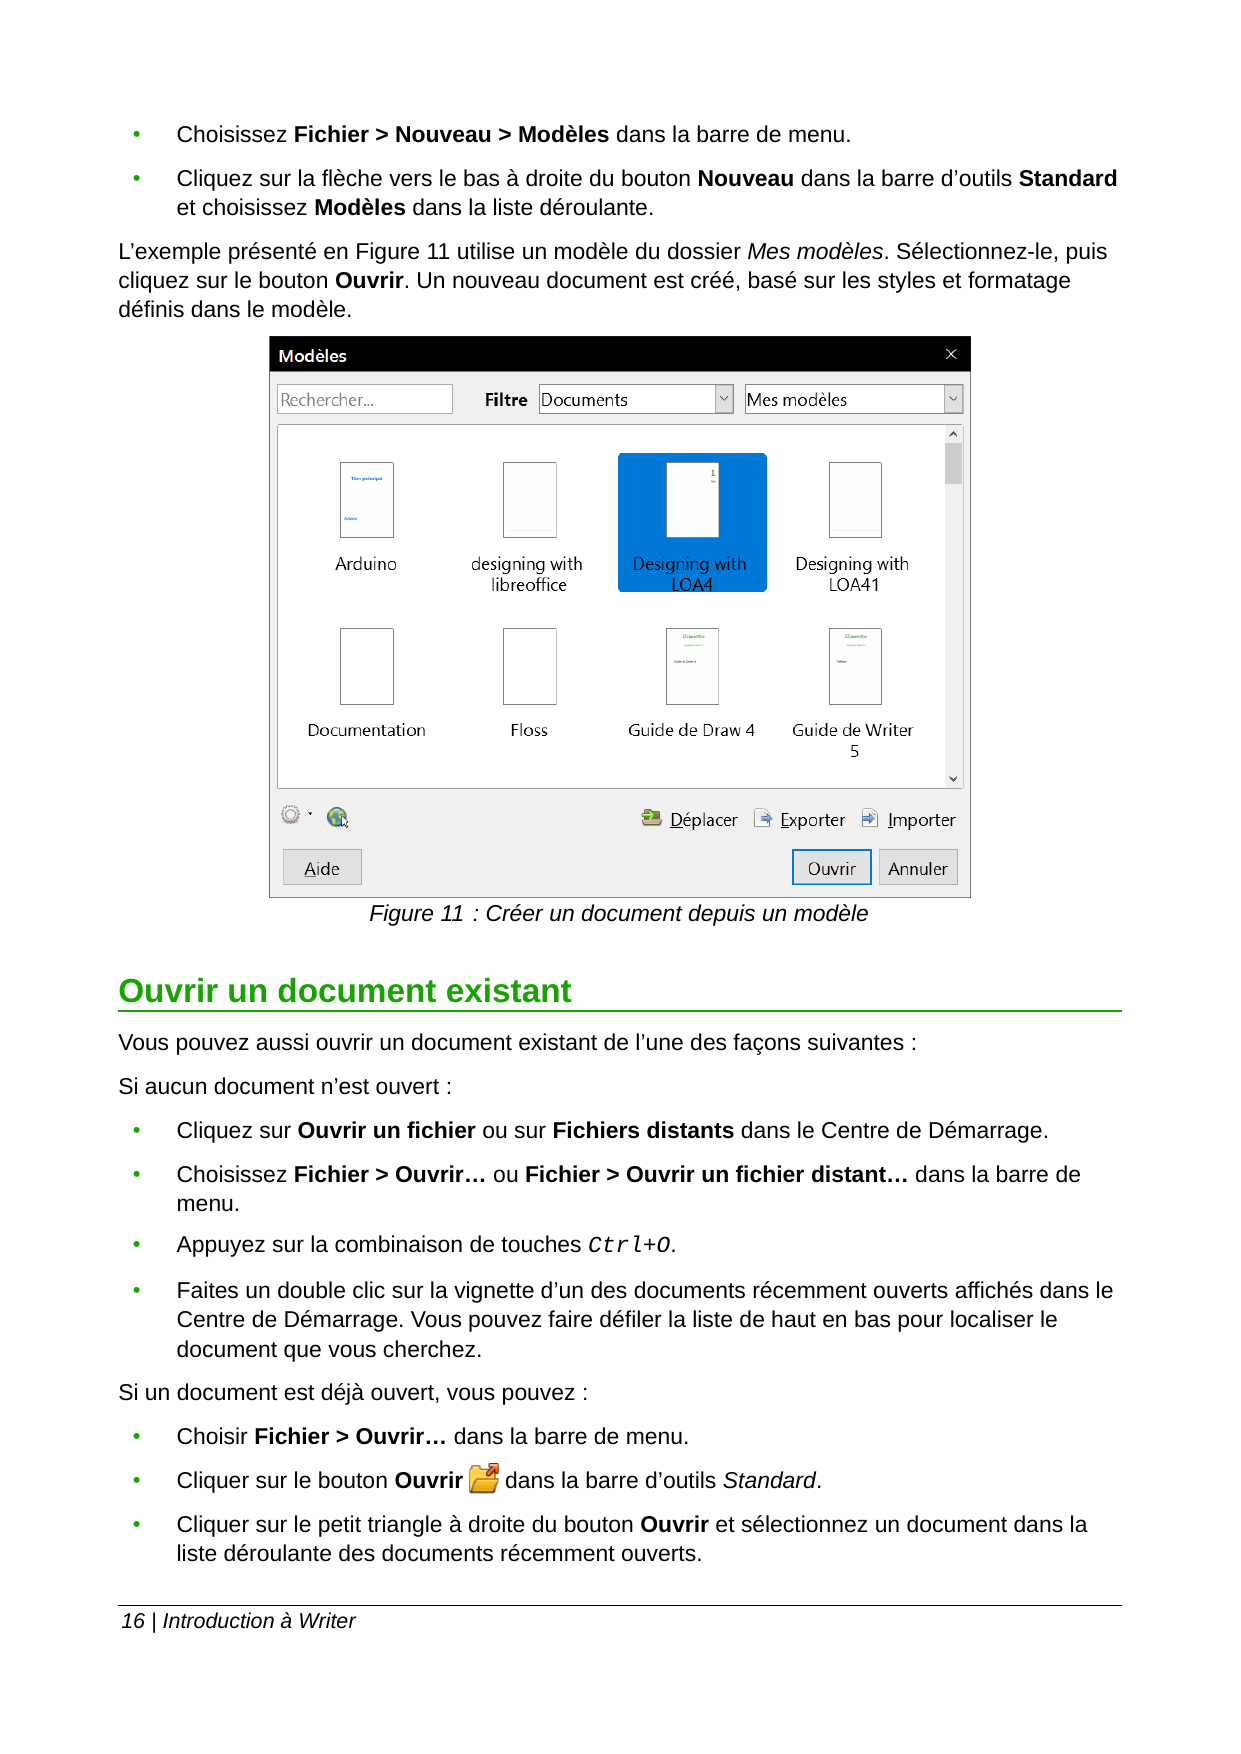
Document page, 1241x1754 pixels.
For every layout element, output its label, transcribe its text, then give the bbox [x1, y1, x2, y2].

list Choisissez Fichier > Ouvrir… ou Fichier > Ouvrir un fichier distant… dans la barre de menu. [133, 1158, 1122, 1216]
list Cliquez sur Ouvrir un fichier ou sur Fichiers distants dans le Centre de Démarrage. [133, 1114, 1122, 1143]
list Cliquer sur le petit triangle à droite du bouton Ouvrir et sélectionnez un document dans la liste déroulante des documents récemment ouverts. [133, 1508, 1122, 1567]
text Vous pouvez aussi ouvrir un document existant de l’une des façons suivantes : [118, 1026, 1122, 1056]
list Cliquer sur le bouton Ouvrir [133, 1464, 469, 1494]
picture [469, 1463, 499, 1494]
picture [269, 336, 971, 898]
text Si aucun document n’est ouvert : [118, 1070, 1122, 1099]
list Choisir Fichier > Ouvrir… dans la barre de menu. [133, 1420, 1122, 1449]
list Appuyez sur la combinaison de touches Ctrl+O. [133, 1231, 1122, 1260]
subtitle Ouvrir un document existant [118, 971, 1122, 1010]
text L’exemple présenté en Figure 11 utilise un modèle du dossier Mes modèles. Sélectionnez-le, puis cliquez sur le bouton Ouvrir. Un nouveau document est créé, basé sur les styles et formatage définis dans le modèle. [118, 235, 1122, 322]
list Choisissez Fichier > Nouveau > Modèles dans la barre de menu. [133, 118, 1122, 147]
list Cliquez sur la flèche vers le bas à droite du bouton Nouveau dans la barre d’outils Standard et choisissez Modèles dans la liste déroulante. [133, 162, 1122, 220]
list Faites un double clic sur la vignette d’un des documents récemment ouverts affichés dans le Centre de Démarrage. Vous pouvez faire défiler la liste de haut en bas pour localiser le document que vous cherchez. [133, 1274, 1122, 1362]
list dans la barre d’outils Standard. [499, 1464, 1122, 1494]
text Si un document est déjà ouvert, vous pouvez : [118, 1376, 1122, 1406]
text Figure 11 : Créer un document depuis un modèle [118, 898, 1122, 927]
